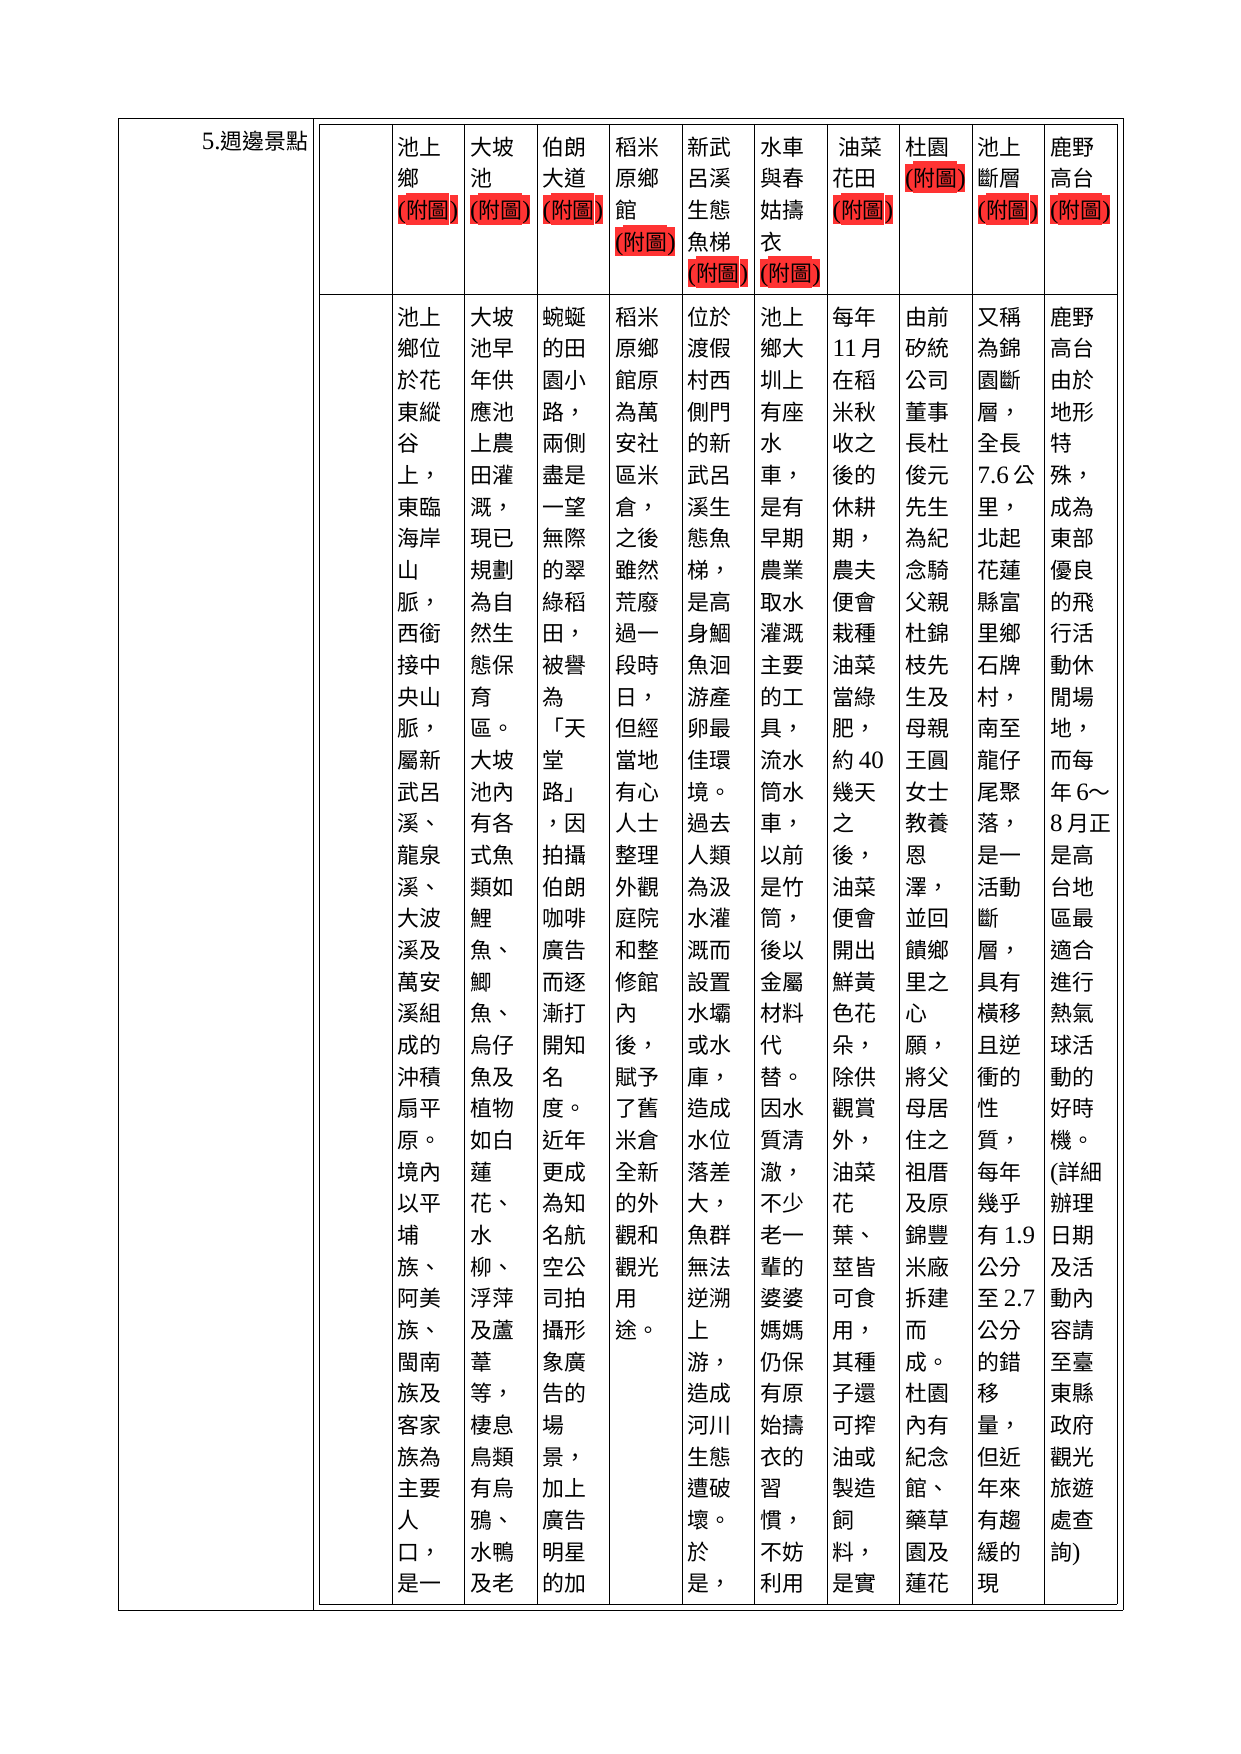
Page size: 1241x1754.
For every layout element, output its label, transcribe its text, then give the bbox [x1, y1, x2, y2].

table_cell 鹿野高台由於地形特殊，成為東部優良的飛行活動休閒場地，而每年6～8月正是高台地區最適合進行熱氣球活動的好時機。(詳細辦理日期及活動內容請至臺東縣政府觀光旅遊處查詢) [1045, 295, 1117, 1604]
table_header 杜園 (附圖) [900, 125, 972, 294]
table_cell 蜿蜒的田園小路，兩側盡是一望無際的翠綠稻田，被譽為「天堂路」，因拍攝伯朗咖啡廣告而逐漸打開知名度。近年更成為知名航空公司拍攝形象廣告的場景，加上廣告明星的加 [538, 295, 609, 1604]
table_header 大坡池‬ (附圖) [465, 125, 537, 294]
table_header 伯朗大道‬ (附圖) [538, 125, 609, 294]
table_cell 由前矽統公司董事長杜俊元先生為紀念騎父親杜錦枝先生及母親王圓女士教養恩澤，並回饋鄉里之心願，將父母居住之祖厝及原錦豐米廠拆建而成。杜園內有紀念館、藥草園及蓮花 [900, 295, 972, 1604]
table_header 水車與春姑擣衣‬ (附圖) [755, 125, 827, 294]
table_header 稻米原鄉館‬ (附圖) [610, 125, 682, 294]
table_header 池上鄉‬ (附圖) [393, 125, 464, 294]
table_cell 大坡池早年供應池上農田灌溉，現已規劃為自然生態保育區。大坡池內有各式魚類如鯉魚、鯽魚、烏仔魚及植物如白蓮花、水柳、浮萍及蘆葦等，棲息鳥類有烏鴉、水鴨及老 [465, 295, 537, 1604]
table_cell 稻米原鄉館原為萬安社區米倉，之後雖然荒廢過一段時日，但經當地有心人士整理外觀庭院和整修館內後，賦予了舊米倉全新的外觀和觀光用途。 [610, 295, 682, 1604]
table_cell 每年11月在稻米秋收之後的休耕期，農夫便會栽種油菜當綠肥，約40幾天之後，油菜便會開出鮮黃色花朵，除供觀賞外，油菜花葉、莖皆可食用，其種子還可搾油或製造飼料，是實 [828, 295, 899, 1604]
table_cell [314, 119, 1123, 1609]
table_cell [320, 295, 392, 1604]
table_header 池上斷層 (附圖) [973, 125, 1044, 294]
table_header 油菜花田‬ (附圖) [828, 125, 899, 294]
table_cell 池上鄉大圳上有座水車，是有早期農業取水灌溉主要的工具，流水筒水車，以前是竹筒，後以金屬材料代替。因水質清澈，不少老一輩的婆婆媽媽仍保有原始擣衣的習慣，不妨利用 [755, 295, 827, 1604]
table_cell 位於渡假村西側門的新武呂溪生態魚梯，是高身鯝魚洄游產卵最佳環境。過去人類為汲水灌溉而設置水壩或水庫，造成水位落差大，魚群無法逆溯上游，造成河川生態遭破壞。於是， [683, 295, 754, 1604]
table_cell 池上鄉位於花東縱谷上，東臨海岸山脈，西銜接中央山脈，屬新武呂溪、龍泉溪、大波溪及萬安溪組成的沖積扇平原。境內以平埔族、阿美族、閩南族及客家族為主要人口，是一 [393, 295, 464, 1604]
table_cell 5.週邊景點 [119, 119, 313, 1609]
table_header 新武呂溪生態魚梯‬ (附圖) [683, 125, 754, 294]
table_cell 又稱為錦園斷層，全長7.6公里，北起花蓮縣富里鄉石牌村，南至龍仔尾聚落，是一活動斷層，具有橫移且逆衝的性質，每年幾乎有1.9公分至2.7公分的錯移量，但近年來有趨緩的現 [973, 295, 1044, 1604]
table_header [320, 125, 392, 294]
table_header 鹿野高台‬ (附圖) [1045, 125, 1117, 294]
